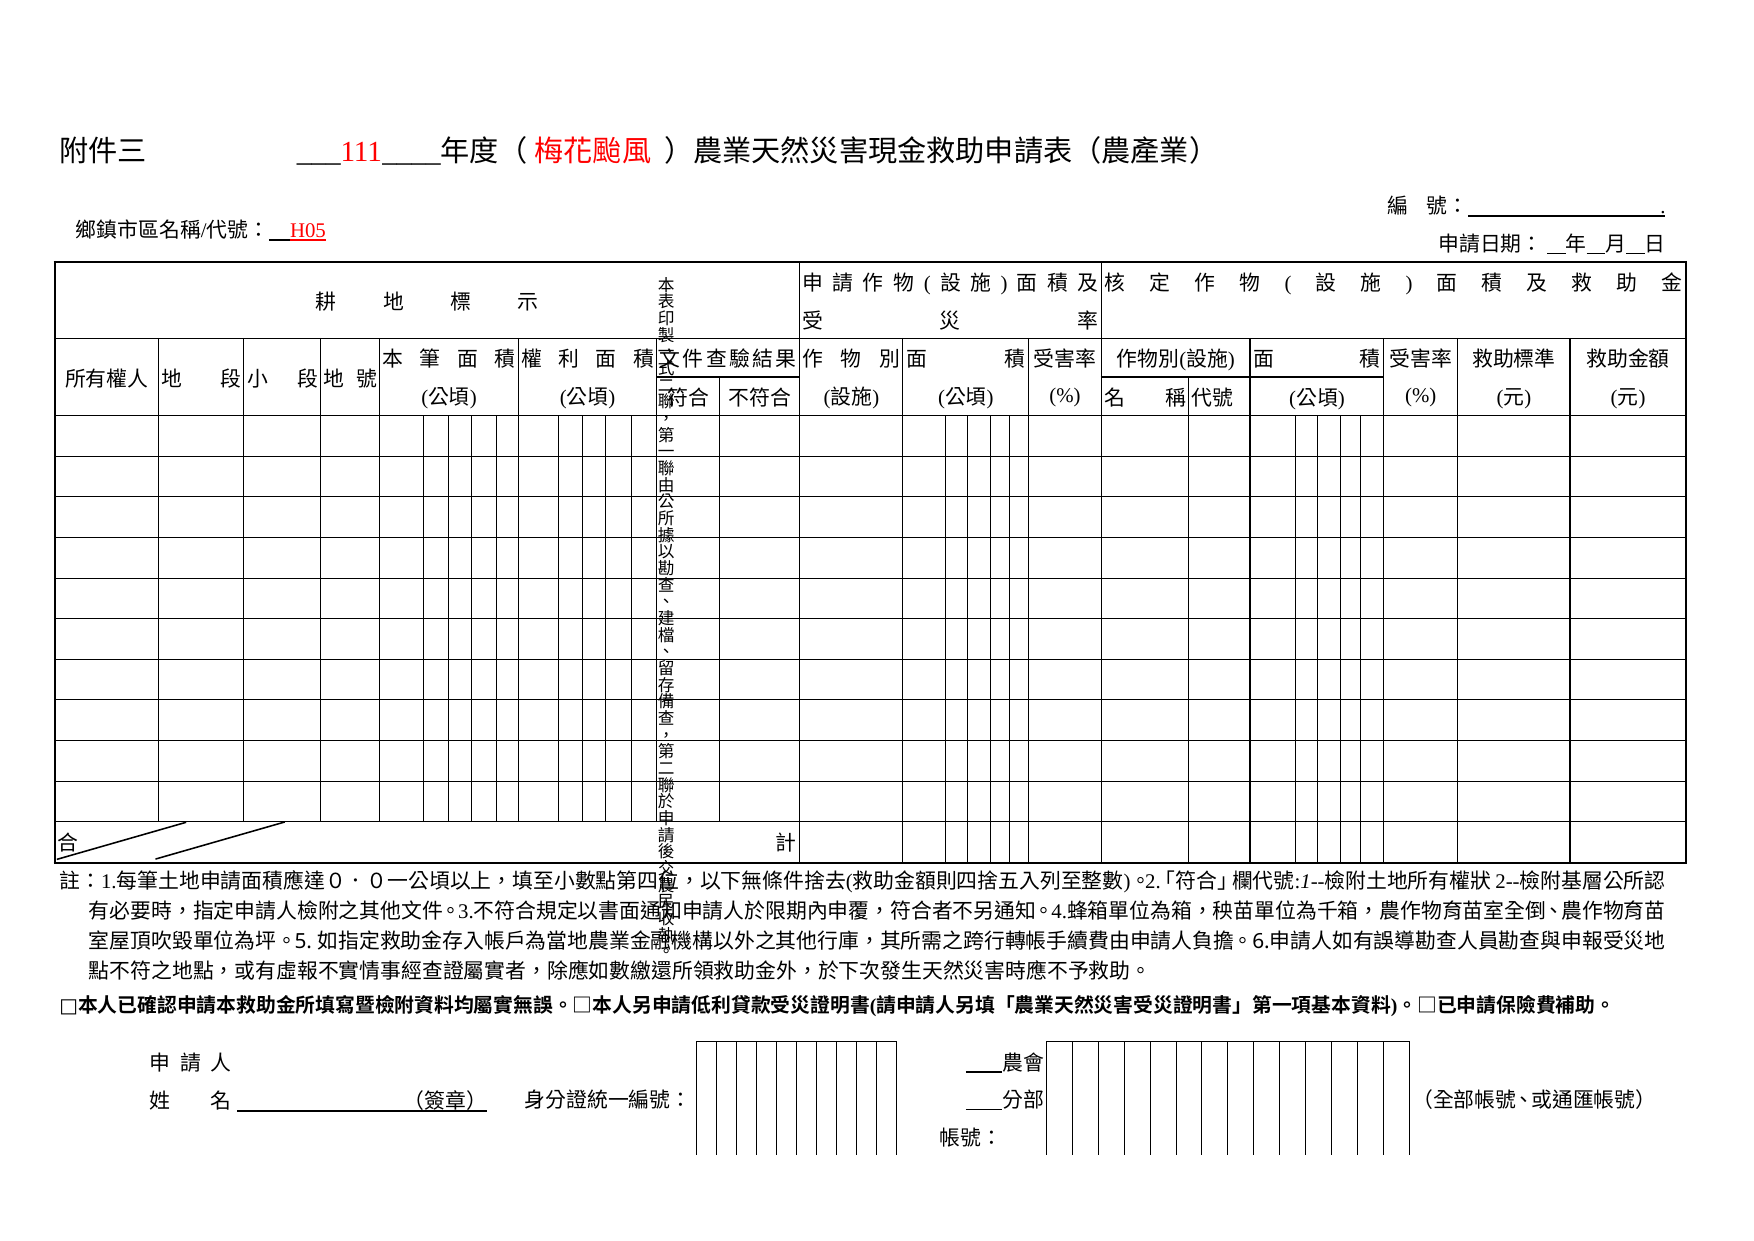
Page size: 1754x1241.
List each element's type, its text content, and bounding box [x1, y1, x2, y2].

table_cell [159, 457, 243, 496]
table_cell [1102, 660, 1188, 699]
table_cell [903, 579, 945, 618]
table_cell [244, 741, 320, 781]
table_cell [424, 700, 448, 740]
table_cell [1029, 416, 1101, 456]
table_cell [991, 660, 1009, 699]
table_cell [687, 782, 719, 821]
table_cell [1296, 660, 1317, 699]
table_cell [1102, 579, 1188, 618]
table_header [1280, 1042, 1305, 1154]
table_cell [1102, 782, 1188, 821]
table_cell [497, 700, 518, 740]
table_cell [606, 619, 631, 659]
table_cell [1029, 822, 1101, 862]
table_cell [519, 741, 558, 781]
table_cell [968, 497, 990, 537]
table_cell [519, 782, 558, 821]
table_cell [1189, 619, 1249, 659]
table_cell [472, 700, 496, 740]
table_cell 所有權人 [56, 339, 158, 415]
table_cell [1571, 619, 1685, 659]
table_cell [449, 741, 471, 781]
table_cell [991, 579, 1009, 618]
table_cell [632, 416, 637, 456]
table_cell [1102, 416, 1188, 456]
table_cell [159, 782, 243, 821]
table_cell [1458, 822, 1569, 862]
table_cell [800, 579, 902, 618]
table_cell [559, 741, 582, 781]
table_cell [1458, 700, 1569, 740]
table_cell [1361, 741, 1383, 781]
table_cell [472, 457, 496, 496]
table_cell [1318, 822, 1340, 862]
table_cell [1571, 538, 1685, 577]
table_cell [1384, 782, 1457, 821]
table_cell [497, 538, 518, 577]
table_cell [632, 538, 637, 577]
table_cell [632, 660, 637, 699]
table_cell [1361, 782, 1383, 821]
table_cell [1251, 619, 1295, 659]
table_cell [1318, 457, 1340, 496]
table_cell [1571, 579, 1685, 618]
table_cell [1318, 700, 1340, 740]
table_cell [1029, 700, 1101, 740]
table_cell [244, 538, 320, 577]
table_header [687, 263, 799, 338]
table_cell [1189, 538, 1249, 577]
table_cell [1341, 782, 1360, 821]
table_cell [1571, 416, 1685, 456]
table_cell 救助標準 (元) [1458, 339, 1569, 415]
table_header [717, 1042, 736, 1154]
table_cell [1010, 619, 1028, 659]
table_header [1177, 1042, 1201, 1154]
table_cell 符合 [687, 378, 719, 415]
table_cell [968, 782, 990, 821]
table_cell [720, 538, 799, 577]
table_cell [244, 619, 320, 659]
table_cell [583, 457, 605, 496]
table_cell [380, 497, 423, 537]
table_cell [1296, 538, 1317, 577]
table_cell [946, 822, 967, 862]
table_cell (公頃) [1251, 378, 1383, 415]
table_cell [56, 457, 158, 496]
table_cell 權利面積 (公頃) [519, 339, 637, 415]
table_cell [991, 619, 1009, 659]
table_cell [1384, 457, 1457, 496]
table_cell [1102, 619, 1188, 659]
table_cell [56, 619, 158, 659]
table_cell 作物別 (設施) [800, 339, 902, 415]
table_cell [903, 619, 945, 659]
table_cell [687, 457, 719, 496]
table_cell [497, 579, 518, 618]
table_cell [1189, 497, 1249, 537]
table_cell [497, 782, 518, 821]
table_cell [1361, 538, 1383, 577]
table_cell [424, 782, 448, 821]
table_cell [472, 579, 496, 618]
table_cell [472, 538, 496, 577]
table_cell [497, 457, 518, 496]
table_cell [321, 619, 379, 659]
table_cell [606, 416, 631, 456]
table_cell [968, 579, 990, 618]
table_cell [991, 457, 1009, 496]
table_cell [1458, 619, 1569, 659]
table_cell [1029, 619, 1101, 659]
table_cell [1296, 782, 1317, 821]
table_cell [946, 619, 967, 659]
table_cell [1296, 822, 1317, 862]
table_cell [800, 457, 902, 496]
table_cell [321, 538, 379, 577]
table_cell [1010, 538, 1028, 577]
table_cell [903, 660, 945, 699]
table_cell [1189, 457, 1249, 496]
table_cell [1571, 822, 1685, 862]
table_cell [1458, 579, 1569, 618]
table_cell [1010, 457, 1028, 496]
table_cell [1296, 416, 1317, 456]
table_cell [472, 660, 496, 699]
table_cell [1010, 579, 1028, 618]
table_cell [1029, 741, 1101, 781]
table_cell [800, 741, 902, 781]
table_cell [1341, 619, 1360, 659]
table_cell [1251, 741, 1295, 781]
table_header [1228, 1042, 1253, 1154]
table_cell [321, 700, 379, 740]
table_cell [497, 741, 518, 781]
table_cell [321, 579, 379, 618]
table_header [837, 1042, 856, 1154]
table_cell [632, 579, 637, 618]
table_cell [559, 660, 582, 699]
table_cell [159, 538, 243, 577]
table_cell [583, 579, 605, 618]
table_cell [1296, 497, 1317, 537]
table_cell [56, 741, 158, 781]
table_cell [159, 579, 243, 618]
table_cell [159, 497, 243, 537]
table_cell [424, 538, 448, 577]
table_cell [946, 660, 967, 699]
table_header [1047, 1042, 1072, 1154]
table_cell [1189, 782, 1249, 821]
table_header 身分證統一編號： [522, 1041, 696, 1154]
table_cell [1384, 538, 1457, 577]
table_cell [720, 619, 799, 659]
table_cell [497, 660, 518, 699]
table_cell 小段 [244, 339, 320, 415]
table_cell 救助金額 (元) [1571, 339, 1685, 415]
table_cell （簽章） [234, 1080, 522, 1154]
table_cell [1318, 782, 1340, 821]
table_cell [380, 700, 423, 740]
table_cell [946, 538, 967, 577]
table_cell [1102, 457, 1188, 496]
table_cell [1571, 660, 1685, 699]
table_cell [968, 538, 990, 577]
table_cell [903, 416, 945, 456]
table_cell 地號 [321, 339, 379, 415]
table_cell [1296, 700, 1317, 740]
table_cell [1458, 741, 1569, 781]
table_cell [449, 660, 471, 699]
table_cell [424, 416, 448, 456]
table_cell [1029, 457, 1101, 496]
table_cell [606, 700, 631, 740]
table_cell [1384, 619, 1457, 659]
table_cell 計 [687, 822, 799, 862]
text □本人已確認申請本救助金所填寫暨檢附資料均屬實無誤。□本人另申請低利貸款受災證明書(請申請人另填「農業天然災害受災證明書」第一項基本資料)。□已申請保險費補助。 [59, 985, 1665, 1022]
text 附件三 ___111____年度（ 梅花颱風 ）農業天然災害現金救助申請表（農產業） [59, 111, 1665, 186]
table_cell [1010, 822, 1028, 862]
table_cell [1296, 579, 1317, 618]
table_cell [497, 619, 518, 659]
table_cell [583, 619, 605, 659]
table_cell [449, 538, 471, 577]
table_cell [991, 822, 1009, 862]
table_header [1202, 1042, 1227, 1154]
text 註：1.每筆土地申請面積應達０．０一公頃以上，填至小數點第四位，以下無條件捨去(救助金額則四捨五入列至整數)。2.「符合」欄代號:1--檢附土地所有權狀2--檢附基層公所認有必要時，指定申請人檢附之其他文件。3.不符合規定以書面通知申請人於限期內申覆，符合者不另通知。4.蜂箱單位為箱，秧苗單位為千箱，農作物育苗室全倒、農作物育苗室屋頂吹毀單位為坪。5. 如指定救助金存入帳戶為當地農業金融機構以外之其他行庫，其所需之跨行轉帳手續費由申請人負擔。6.申請人如有誤導勘查人員勘查與申報受災地點不符之地點，或有虛報不實情事經查證屬實者，除應如數繳還所領救助金外，於下次發生天然災害時應不予救助。 [687, 864, 1665, 985]
table_cell [449, 457, 471, 496]
table_cell [1318, 538, 1340, 577]
table_cell [559, 457, 582, 496]
table_cell [559, 579, 582, 618]
table_cell [687, 416, 719, 456]
table_cell [583, 416, 605, 456]
table_cell [946, 700, 967, 740]
table_cell [380, 619, 423, 659]
table_cell [1571, 497, 1685, 537]
table_cell [968, 700, 990, 740]
table_cell [1296, 457, 1317, 496]
table_cell [800, 497, 902, 537]
table_cell [1361, 457, 1383, 496]
table_header 農會 分部 帳號： [922, 1041, 1046, 1154]
table_cell [559, 700, 582, 740]
table_header [877, 1042, 896, 1154]
table_cell [321, 497, 379, 537]
table_cell [583, 741, 605, 781]
text 申請日期： 年 月 日 [59, 223, 1665, 261]
table_cell [1318, 497, 1340, 537]
table_cell [687, 497, 719, 537]
table_cell [56, 538, 158, 577]
table_cell [1458, 782, 1569, 821]
table_cell [1189, 660, 1249, 699]
table_cell [244, 660, 320, 699]
table_cell [583, 700, 605, 740]
table_cell [1251, 660, 1295, 699]
table_header [817, 1042, 836, 1154]
table_cell [519, 700, 558, 740]
table_cell [1029, 660, 1101, 699]
table_cell [632, 700, 637, 740]
table_cell [1251, 782, 1295, 821]
table_cell [968, 619, 990, 659]
table_cell [56, 782, 158, 821]
table_cell [1458, 416, 1569, 456]
table_cell [606, 579, 631, 618]
table_cell [632, 782, 637, 821]
table_header 耕 地 標 示 [56, 263, 637, 338]
table_cell [720, 700, 799, 740]
table_cell [380, 416, 423, 456]
table_cell [1458, 660, 1569, 699]
table_cell [632, 619, 637, 659]
table_cell [800, 538, 902, 577]
table_cell [1361, 660, 1383, 699]
table_cell [687, 619, 719, 659]
table_cell [583, 660, 605, 699]
table_cell [1102, 497, 1188, 537]
table_cell [720, 579, 799, 618]
table_cell [1251, 579, 1295, 618]
table_cell [1251, 538, 1295, 577]
table_cell [321, 416, 379, 456]
table_cell [1029, 579, 1101, 618]
table_cell [424, 619, 448, 659]
table_cell [1189, 741, 1249, 781]
table_cell [606, 538, 631, 577]
table_cell [380, 782, 423, 821]
table_cell [1318, 416, 1340, 456]
table_cell [1029, 538, 1101, 577]
table_cell [380, 741, 423, 781]
table_cell [687, 579, 719, 618]
table_cell [991, 538, 1009, 577]
table_cell 代號 [1189, 378, 1249, 415]
table_cell [903, 741, 945, 781]
table_cell [1010, 782, 1028, 821]
table_cell [1010, 700, 1028, 740]
table_header [797, 1042, 816, 1154]
table_cell [1384, 822, 1457, 862]
table_cell 面積 (公頃) [903, 339, 1028, 415]
table_cell [946, 741, 967, 781]
table_cell [968, 416, 990, 456]
table_cell [1341, 416, 1360, 456]
table_cell [56, 579, 158, 618]
table_cell [1189, 700, 1249, 740]
table_cell [321, 782, 379, 821]
table_cell [1251, 416, 1295, 456]
table_cell [449, 579, 471, 618]
table_cell [380, 457, 423, 496]
table_cell [380, 660, 423, 699]
table_cell [903, 457, 945, 496]
table_cell [559, 497, 582, 537]
table_cell [159, 741, 243, 781]
table_cell [1010, 660, 1028, 699]
table_cell [1571, 741, 1685, 781]
table_cell [720, 416, 799, 456]
table_cell [687, 741, 719, 781]
table_cell [1102, 741, 1188, 781]
table_header [1073, 1042, 1098, 1154]
table_cell [472, 782, 496, 821]
table_cell [56, 497, 158, 537]
table_cell [1318, 579, 1340, 618]
table_header [1151, 1042, 1176, 1154]
table_cell 本筆面積 (公頃) [380, 339, 518, 415]
table_cell [244, 457, 320, 496]
table_cell [56, 416, 158, 456]
table_header 申請人 [147, 1041, 234, 1079]
table_cell [687, 700, 719, 740]
table_cell [380, 538, 423, 577]
table_cell [1029, 497, 1101, 537]
table_cell [449, 782, 471, 821]
table_cell 受害率 (%) [1384, 339, 1457, 415]
table_cell [56, 660, 158, 699]
table_cell [946, 416, 967, 456]
table_cell [1361, 619, 1383, 659]
text 註：1.每筆土地申請面積應達０．０一公頃以上，填至小數點第四位，以下無條件捨去(救助金額則四捨五入列至整數)。2.「符合」欄代號:1--檢附土地所有權狀2--檢附基層公所認有必要時，指定申請人檢附之其他文件。3.不符合規定以書面通知申請人於限期內申覆，符合者不另通知。4.蜂箱單位為箱，秧苗單位為千箱，農作物育苗室全倒、農作物育苗室屋頂吹毀單位為坪。5. 如指定救助金存入帳戶為當地農業金融機構以外之其他行庫，其所需之跨行轉帳手續費由申請人負擔。6.申請人如有誤導勘查人員勘查與申報受災地點不符之地點，或有虛報不實情事經查證屬實者，除應如數繳還所領救助金外，於下次發生天然災害時應不予救助。 [59, 864, 637, 985]
table_cell [1341, 457, 1360, 496]
table_cell [1361, 579, 1383, 618]
table_header [1358, 1042, 1383, 1154]
table_header [1099, 1042, 1124, 1154]
table_header [1254, 1042, 1279, 1154]
table_cell [559, 619, 582, 659]
table_cell 合 [56, 822, 637, 862]
table_cell [1341, 741, 1360, 781]
table_cell [1296, 741, 1317, 781]
text 編 號： . [59, 186, 1665, 223]
table_cell [1341, 660, 1360, 699]
table_header 申請作物(設施)面積及 受災率 [800, 263, 1101, 338]
table_cell [583, 782, 605, 821]
table_cell [991, 782, 1009, 821]
table_cell [1361, 497, 1383, 537]
table_cell [1010, 497, 1028, 537]
table_header [737, 1042, 756, 1154]
table_cell [244, 579, 320, 618]
table_cell [472, 619, 496, 659]
table_cell [606, 497, 631, 537]
table_cell 文件查驗結果 [687, 339, 799, 376]
table_cell [449, 619, 471, 659]
table_cell [1296, 619, 1317, 659]
table_cell 受害率 (%) [1029, 339, 1101, 415]
table_cell [606, 660, 631, 699]
table_cell [519, 579, 558, 618]
table_cell [321, 457, 379, 496]
table_cell [244, 782, 320, 821]
table_cell [1318, 660, 1340, 699]
table_header [234, 1041, 522, 1079]
table_cell [687, 660, 719, 699]
table_cell [519, 497, 558, 537]
table_cell [519, 619, 558, 659]
table_cell 作物別(設施) [1102, 339, 1249, 376]
table_cell [1102, 538, 1188, 577]
table_header [1384, 1042, 1409, 1154]
table_cell [1251, 497, 1295, 537]
table_cell [1458, 538, 1569, 577]
table_cell [1318, 741, 1340, 781]
table_cell [424, 497, 448, 537]
table_cell [56, 700, 158, 740]
table_cell [244, 416, 320, 456]
table_cell [1010, 416, 1028, 456]
table_cell [903, 497, 945, 537]
table_cell 地段 [159, 339, 243, 415]
table_cell [1384, 579, 1457, 618]
table_cell [1189, 822, 1249, 862]
table_cell [159, 700, 243, 740]
table_cell [720, 782, 799, 821]
table_cell [606, 782, 631, 821]
table_cell [800, 700, 902, 740]
table_cell [903, 782, 945, 821]
table_cell [472, 416, 496, 456]
table_cell [946, 782, 967, 821]
table_cell [559, 782, 582, 821]
table_cell [1384, 416, 1457, 456]
table_cell [968, 457, 990, 496]
table_cell [800, 416, 902, 456]
table_cell [424, 741, 448, 781]
table_cell 不符合 [720, 378, 799, 415]
table_cell [1384, 700, 1457, 740]
table_cell 姓名 [147, 1080, 234, 1154]
table_header [697, 1042, 716, 1154]
table_cell [687, 538, 719, 577]
table_cell [1361, 700, 1383, 740]
table_header 核定作物(設施)面積及救助金 [1102, 263, 1685, 338]
table_cell [519, 457, 558, 496]
table_cell [968, 822, 990, 862]
table_cell [800, 660, 902, 699]
table_cell [800, 619, 902, 659]
table_cell [159, 619, 243, 659]
table_cell [519, 416, 558, 456]
table_cell [991, 416, 1009, 456]
table_cell [244, 497, 320, 537]
table_cell [720, 497, 799, 537]
table_header [777, 1042, 796, 1154]
table_cell [559, 416, 582, 456]
table_cell [632, 741, 637, 781]
table_cell [497, 497, 518, 537]
table_cell [1251, 457, 1295, 496]
table_header [1125, 1042, 1150, 1154]
table_header [897, 1041, 922, 1079]
table_cell [991, 700, 1009, 740]
table_cell [606, 457, 631, 496]
table_cell [991, 497, 1009, 537]
table_cell [1029, 782, 1101, 821]
table_cell 面積 [1251, 339, 1383, 376]
table_cell [1458, 497, 1569, 537]
table_cell [991, 741, 1009, 781]
table_cell [1102, 700, 1188, 740]
table_cell [449, 416, 471, 456]
table_header [857, 1042, 876, 1154]
table_cell [244, 700, 320, 740]
table_cell [1571, 457, 1685, 496]
table_cell [449, 497, 471, 537]
table_cell [1361, 416, 1383, 456]
table_cell [968, 741, 990, 781]
table_cell [720, 457, 799, 496]
table_cell [159, 416, 243, 456]
table_cell [321, 741, 379, 781]
table_cell [519, 538, 558, 577]
table_cell [583, 497, 605, 537]
table_cell [946, 579, 967, 618]
table_cell [1318, 619, 1340, 659]
table_cell [1189, 416, 1249, 456]
table_cell [1571, 782, 1685, 821]
table_cell [1384, 497, 1457, 537]
table_cell [497, 416, 518, 456]
table_cell 名稱 [1102, 378, 1188, 415]
table_header （全部帳號、或通匯帳號） [1410, 1041, 1659, 1154]
table_cell [1251, 700, 1295, 740]
table_cell [559, 538, 582, 577]
table_cell [583, 538, 605, 577]
table_cell [424, 579, 448, 618]
table_cell [720, 741, 799, 781]
table_cell [1458, 457, 1569, 496]
table_cell [1384, 741, 1457, 781]
table_cell [903, 700, 945, 740]
table_header [1306, 1042, 1331, 1154]
table_cell [632, 497, 637, 537]
table_cell [720, 660, 799, 699]
table_cell [1102, 822, 1188, 862]
table_cell [606, 741, 631, 781]
table_cell [519, 660, 558, 699]
table_header [1332, 1042, 1357, 1154]
text 鄉鎮市區名稱/代號： H05 [76, 213, 342, 244]
table_cell [424, 457, 448, 496]
table_cell [380, 579, 423, 618]
table_cell [946, 497, 967, 537]
table_cell [968, 660, 990, 699]
table_cell [1341, 579, 1360, 618]
table_cell [472, 497, 496, 537]
table_cell [321, 660, 379, 699]
table_cell [1384, 660, 1457, 699]
table_cell [1341, 538, 1360, 577]
table_cell [449, 700, 471, 740]
table_cell [897, 1080, 922, 1154]
table_cell [424, 660, 448, 699]
table_cell [800, 822, 902, 862]
table_cell [800, 782, 902, 821]
table_cell [903, 822, 945, 862]
table_cell [1341, 497, 1360, 537]
table_cell [1571, 700, 1685, 740]
table_cell [472, 741, 496, 781]
table_cell [946, 457, 967, 496]
table_cell [1251, 822, 1295, 862]
table_cell [1010, 741, 1028, 781]
table_cell [1361, 822, 1383, 862]
table_cell [632, 457, 637, 496]
table_cell [1189, 579, 1249, 618]
table_cell [1341, 700, 1360, 740]
table_cell [1341, 822, 1360, 862]
table_cell [903, 538, 945, 577]
table_header [757, 1042, 776, 1154]
table_cell [159, 660, 243, 699]
